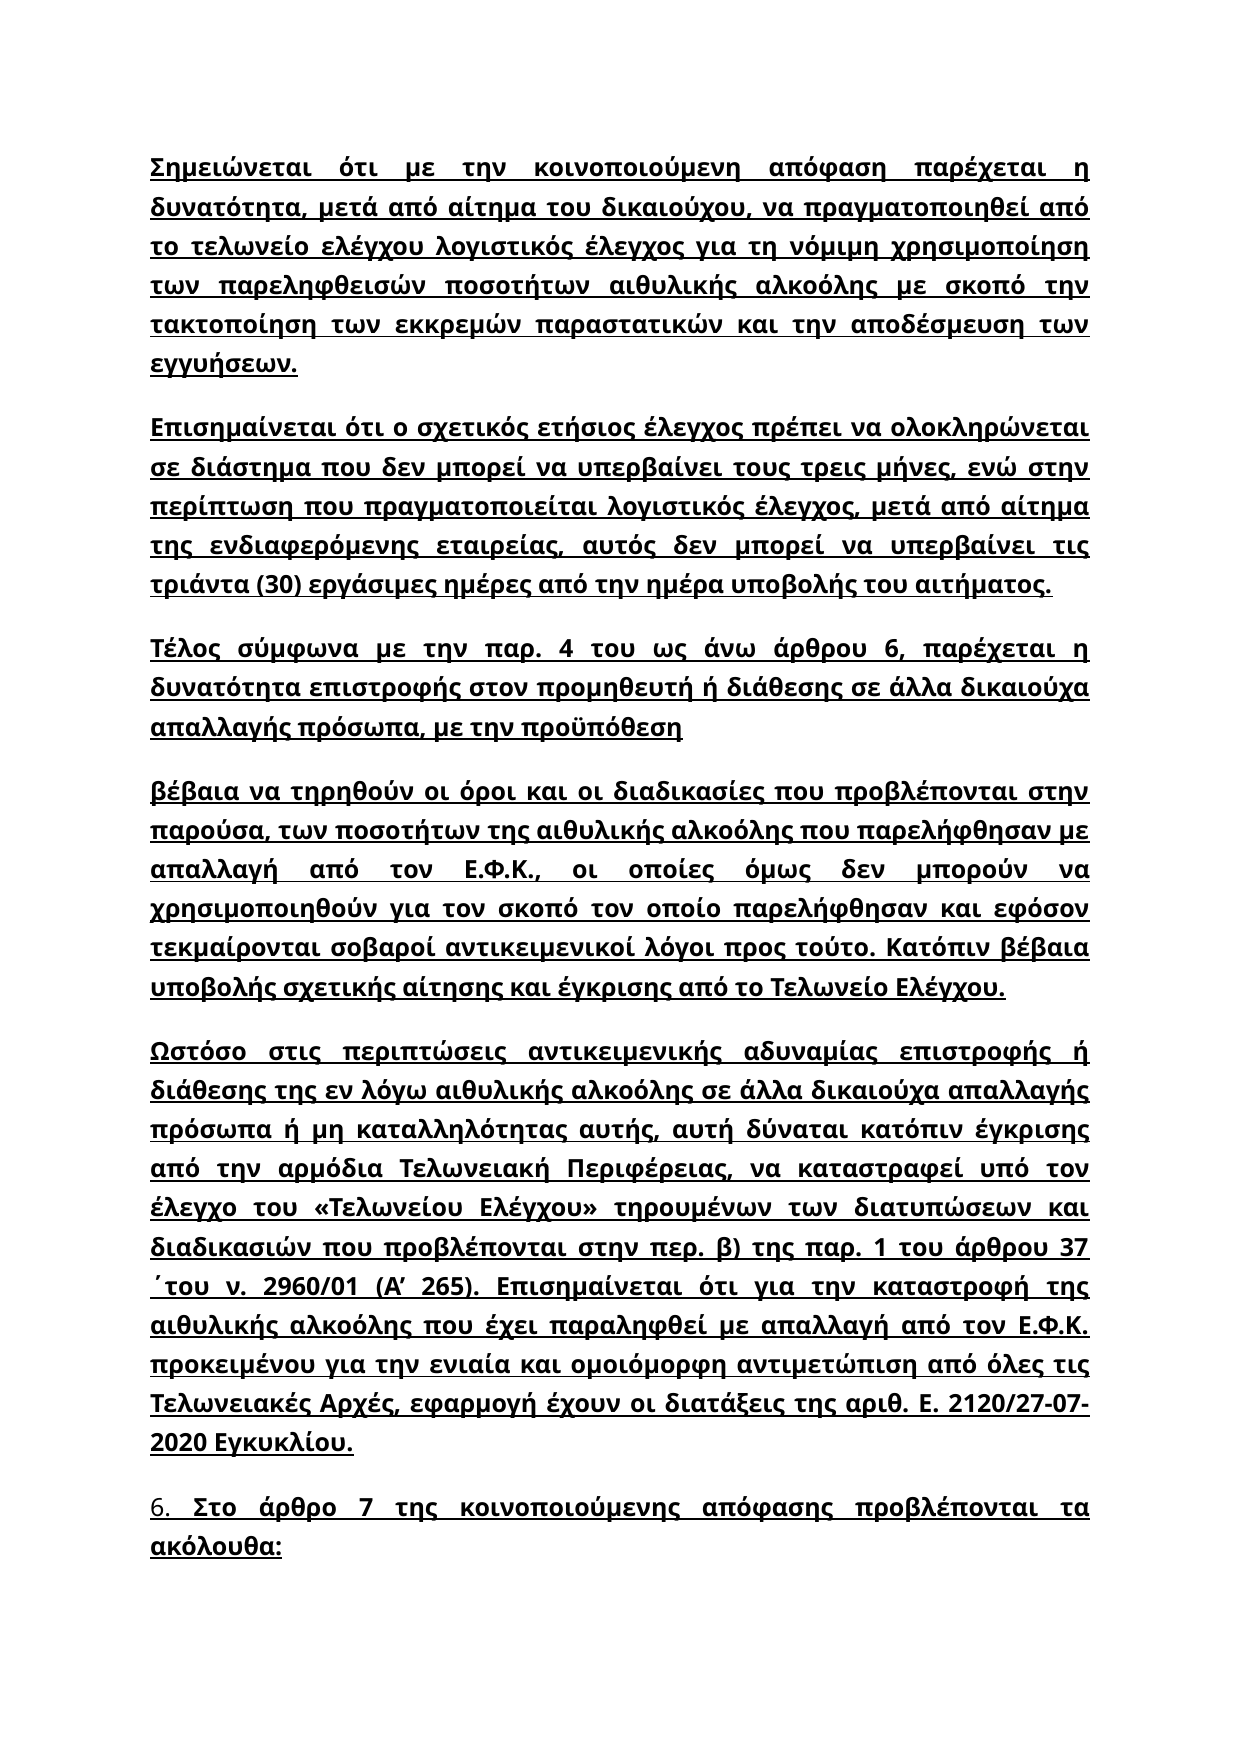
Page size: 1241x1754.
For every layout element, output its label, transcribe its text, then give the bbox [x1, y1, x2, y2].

text της ενδιαφερόμενης εταιρείας, αυτός δεν μπορεί να υπερβαίνει τις [150, 519, 1090, 556]
text χρησιμοποιηθούν για τον σκοπό τον οποίο παρελήφθησαν και εφόσον [150, 882, 1090, 920]
text υποβολής σχετικής αίτησης και έγκρισης από το Τελωνείο Ελέγχου. [150, 961, 1090, 1003]
text τακτοποίηση των εκκρεμών παραστατικών και την αποδέσμευση των [150, 298, 1090, 336]
text δυνατότητα, μετά από αίτημα του δικαιούχου, να πραγματοποιηθεί από [150, 181, 1090, 218]
text απαλλαγής πρόσωπα, με την προϋπόθεση [150, 701, 1090, 743]
text δυνατότητα επιστροφής στον προμηθευτή ή διάθεσης σε άλλα δικαιούχα [150, 662, 1090, 699]
text διάθεσης της εν λόγω αιθυλικής αλκοόλης σε άλλα δικαιούχα απαλλαγής [150, 1064, 1090, 1101]
text εγγυήσεων. [150, 337, 1090, 380]
text πρόσωπα ή μη καταλληλότητας αυτής, αυτή δύναται κατόπιν έγκρισης [150, 1103, 1090, 1141]
text Τέλος σύμφωνα με την παρ. 4 του ως άνω άρθρου 6, παρέχεται η [150, 631, 1090, 660]
text Ωστόσο στις περιπτώσεις αντικειμενικής αδυναμίας επιστροφής ή [150, 1033, 1090, 1062]
text τριάντα (30) εργάσιμες ημέρες από την ημέρα υποβολής του αιτήματος. [150, 558, 1090, 601]
text ΄του ν. 2960/01 (Α’ 265). Επισημαίνεται ότι για την καταστροφή της [150, 1260, 1090, 1297]
text Τελωνειακές Αρχές, εφαρμογή έχουν οι διατάξεις της αριθ. Ε. 2120/27-07- [150, 1377, 1090, 1415]
text Σημειώνεται ότι με την κοινοποιούμενη απόφαση παρέχεται η [150, 150, 1090, 179]
text περίπτωση που πραγματοποιείται λογιστικός έλεγχος, μετά από αίτημα [150, 480, 1090, 517]
text βέβαια να τηρηθούν οι όροι και οι διαδικασίες που προβλέπονται στην [150, 773, 1090, 802]
text των παρεληφθεισών ποσοτήτων αιθυλικής αλκοόλης με σκοπό την [150, 259, 1090, 296]
text αιθυλικής αλκοόλης που έχει παραληφθεί με απαλλαγή από τον Ε.Φ.Κ. [150, 1299, 1090, 1336]
text προκειμένου για την ενιαία και ομοιόμορφη αντιμετώπιση από όλες τις [150, 1338, 1090, 1376]
text απαλλαγή από τον Ε.Φ.Κ., οι οποίες όμως δεν μπορούν να [150, 843, 1090, 881]
text έλεγχο του «Τελωνείου Ελέγχου» τηρουμένων των διατυπώσεων και [150, 1182, 1090, 1219]
text από την αρμόδια Τελωνειακή Περιφέρειας, να καταστραφεί υπό τον [150, 1142, 1090, 1180]
text παρούσα, των ποσοτήτων της αιθυλικής αλκοόλης που παρελήφθησαν με [150, 804, 1090, 841]
text διαδικασιών που προβλέπονται στην περ. β) της παρ. 1 του άρθρου 37 [150, 1221, 1090, 1258]
text Επισημαίνεται ότι ο σχετικός ετήσιος έλεγχος πρέπει να ολοκληρώνεται [150, 410, 1090, 439]
text το τελωνείο ελέγχου λογιστικός έλεγχος για τη νόμιμη χρησιμοποίηση [150, 220, 1090, 257]
text 2020 Εγκυκλίου. [150, 1417, 1090, 1459]
text σε διάστημα που δεν μπορεί να υπερβαίνει τους τρεις μήνες, ενώ στην [150, 441, 1090, 478]
text τεκμαίρονται σοβαροί αντικειμενικοί λόγοι προς τούτο. Κατόπιν βέβαια [150, 922, 1090, 959]
text ακόλουθα: [150, 1520, 1090, 1562]
text 6. Στο άρθρο 7 της κοινοποιούμενης απόφασης προβλέπονται τα [150, 1489, 1090, 1518]
